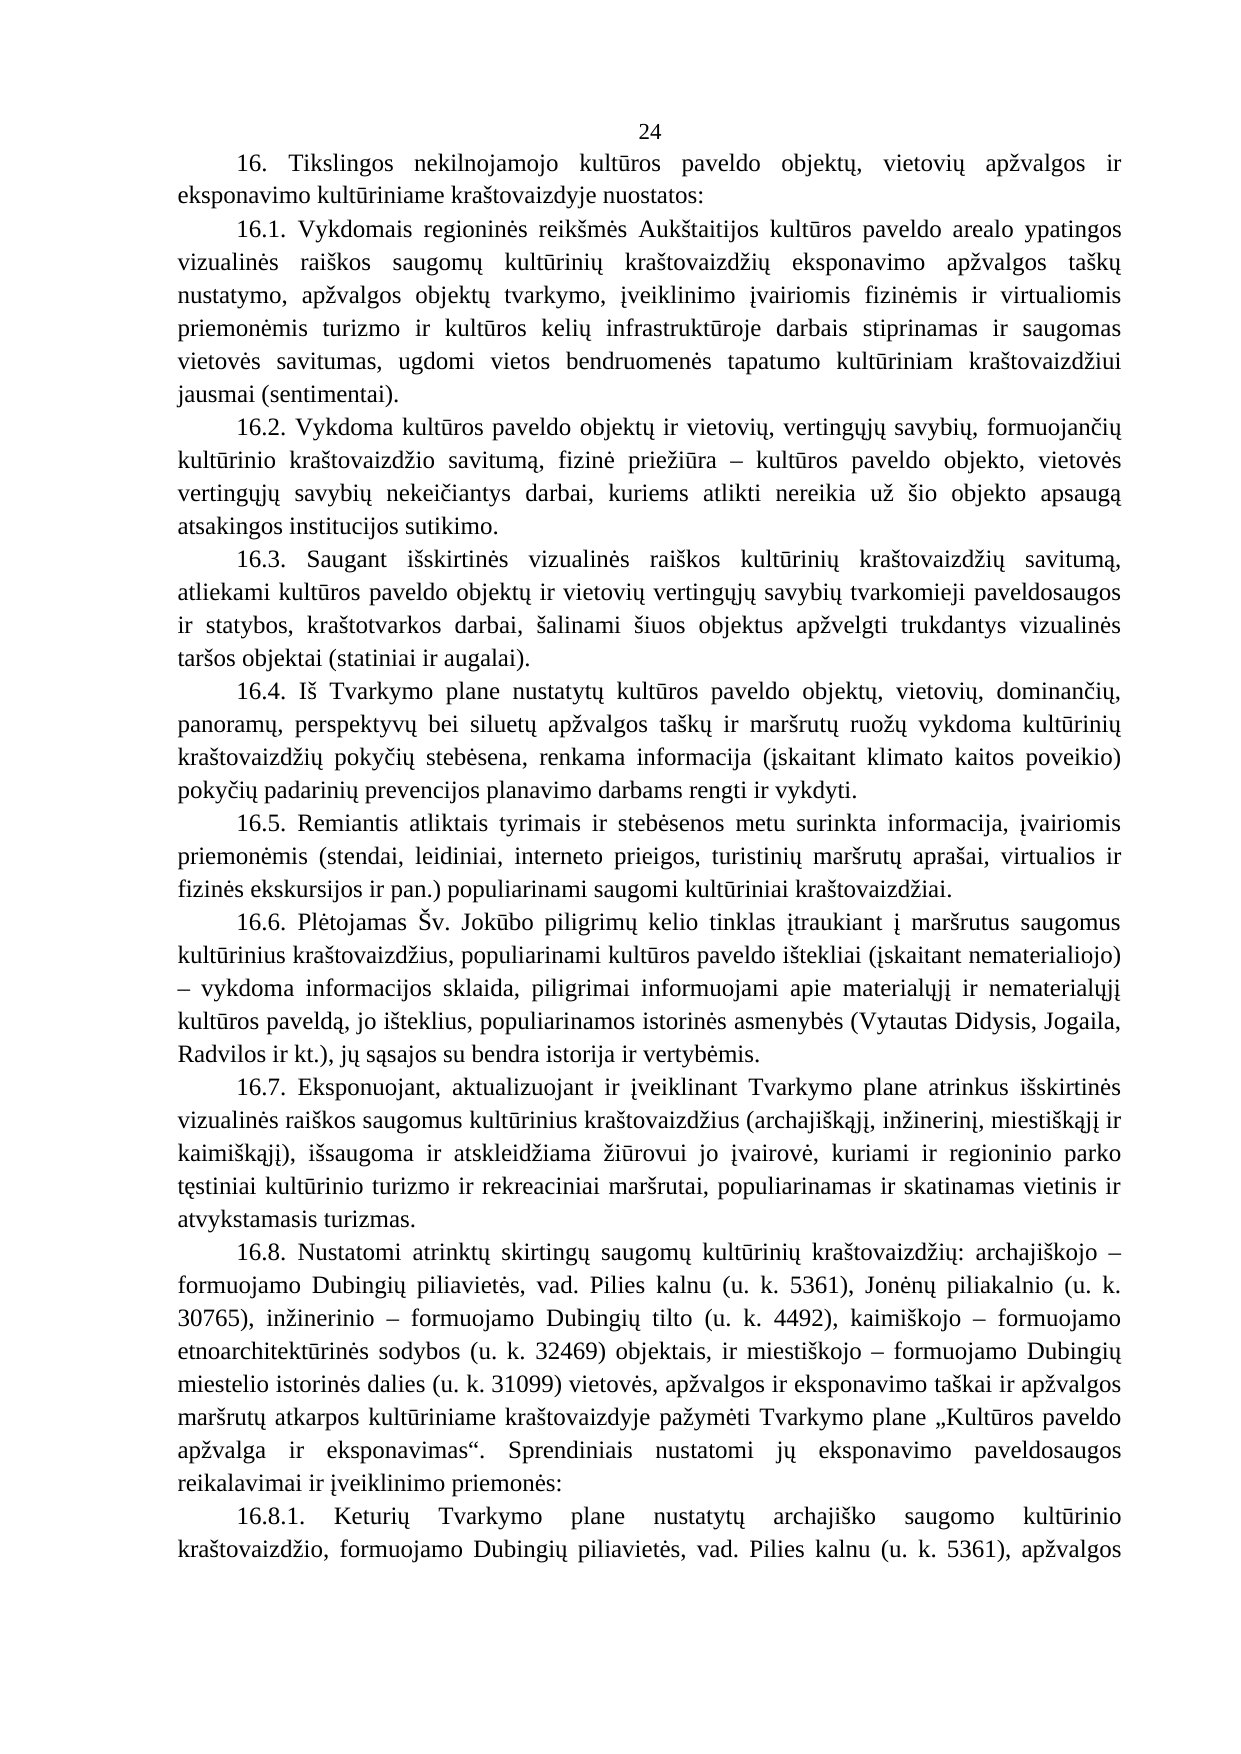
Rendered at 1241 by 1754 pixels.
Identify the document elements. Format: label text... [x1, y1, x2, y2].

text 16.1. Vykdomais regioninės reikšmės Aukštaitijos kultūros paveldo arealo ypatingos vizualinės raiškos saugomų kultūrinių kraštovaizdžių eksponavimo apžvalgos taškų nustatymo, apžvalgos objektų tvarkymo, įveiklinimo įvairiomis fizinėmis ir virtualiomis priemonėmis turizmo ir kultūros kelių infrastruktūroje darbais stiprinamas ir saugomas vietovės savitumas, ugdomi vietos bendruomenės tapatumo kultūriniam kraštovaizdžiui jausmai (sentimentai). [177, 214, 1122, 407]
text 16.3. Saugant išskirtinės vizualinės raiškos kultūrinių kraštovaizdžių savitumą, atliekami kultūros paveldo objektų ir vietovių vertingųjų savybių tvarkomieji paveldosaugos ir statybos, kraštotvarkos darbai, šalinami šiuos objektus apžvelgti trukdantys vizualinės taršos objektai (statiniai ir augalai). [177, 544, 1122, 672]
text 16.5. Remiantis atliktais tyrimais ir stebėsenos metu surinkta informacija, įvairiomis priemonėmis (stendai, leidiniai, interneto prieigos, turistinių maršrutų aprašai, virtualios ir fizinės ekskursijos ir pan.) populiarinami saugomi kultūriniai kraštovaizdžiai. [177, 808, 1122, 903]
text 16.6. Plėtojamas Šv. Jokūbo piligrimų kelio tinklas įtraukiant į maršrutus saugomus kultūrinius kraštovaizdžius, populiarinami kultūros paveldo ištekliai (įskaitant nematerialiojo) – vykdoma informacijos sklaida, piligrimai informuojami apie materialųjį ir nematerialųjį kultūros paveldą, jo išteklius, populiarinamos istorinės asmenybės (Vytautas Didysis, Jogaila, Radvilos ir kt.), jų sąsajos su bendra istorija ir vertybėmis. [177, 907, 1122, 1068]
text 16.4. Iš Tvarkymo plane nustatytų kultūros paveldo objektų, vietovių, dominančių, panoramų, perspektyvų bei siluetų apžvalgos taškų ir maršrutų ruožų vykdoma kultūrinių kraštovaizdžių pokyčių stebėsena, renkama informacija (įskaitant klimato kaitos poveikio) pokyčių padarinių prevencijos planavimo darbams rengti ir vykdyti. [177, 676, 1122, 804]
text 16.7. Eksponuojant, aktualizuojant ir įveiklinant Tvarkymo plane atrinkus išskirtinės vizualinės raiškos saugomus kultūrinius kraštovaizdžius (archajiškąjį, inžinerinį, miestiškąjį ir kaimiškąjį), išsaugoma ir atskleidžiama žiūrovui jo įvairovė, kuriami ir regioninio parko tęstiniai kultūrinio turizmo ir rekreaciniai maršrutai, populiarinamas ir skatinamas vietinis ir atvykstamasis turizmas. [177, 1072, 1122, 1233]
text 16.8. Nustatomi atrinktų skirtingų saugomų kultūrinių kraštovaizdžių: archajiškojo – formuojamo Dubingių piliavietės, vad. Pilies kalnu (u. k. 5361), Jonėnų piliakalnio (u. k. 30765), inžinerinio – formuojamo Dubingių tilto (u. k. 4492), kaimiškojo – formuojamo etnoarchitektūrinės sodybos (u. k. 32469) objektais, ir miestiškojo – formuojamo Dubingių miestelio istorinės dalies (u. k. 31099) vietovės, apžvalgos ir eksponavimo taškai ir apžvalgos maršrutų atkarpos kultūriniame kraštovaizdyje pažymėti Tvarkymo plane „Kultūros paveldo apžvalga ir eksponavimas“. Sprendiniais nustatomi jų eksponavimo paveldosaugos reikalavimai ir įveiklinimo priemonės: [177, 1237, 1122, 1497]
text 16. Tikslingos nekilnojamojo kultūros paveldo objektų, vietovių apžvalgos ir eksponavimo kultūriniame kraštovaizdyje nuostatos: [177, 148, 1122, 209]
text 16.8.1. Keturių Tvarkymo plane nustatytų archajiško saugomo kultūrinio kraštovaizdžio, formuojamo Dubingių piliavietės, vad. Pilies kalnu (u. k. 5361), apžvalgos [177, 1501, 1122, 1563]
text 16.2. Vykdoma kultūros paveldo objektų ir vietovių, vertingųjų savybių, formuojančių kultūrinio kraštovaizdžio savitumą, fizinė priežiūra – kultūros paveldo objekto, vietovės vertingųjų savybių nekeičiantys darbai, kuriems atlikti nereikia už šio objekto apsaugą atsakingos institucijos sutikimo. [177, 412, 1122, 539]
